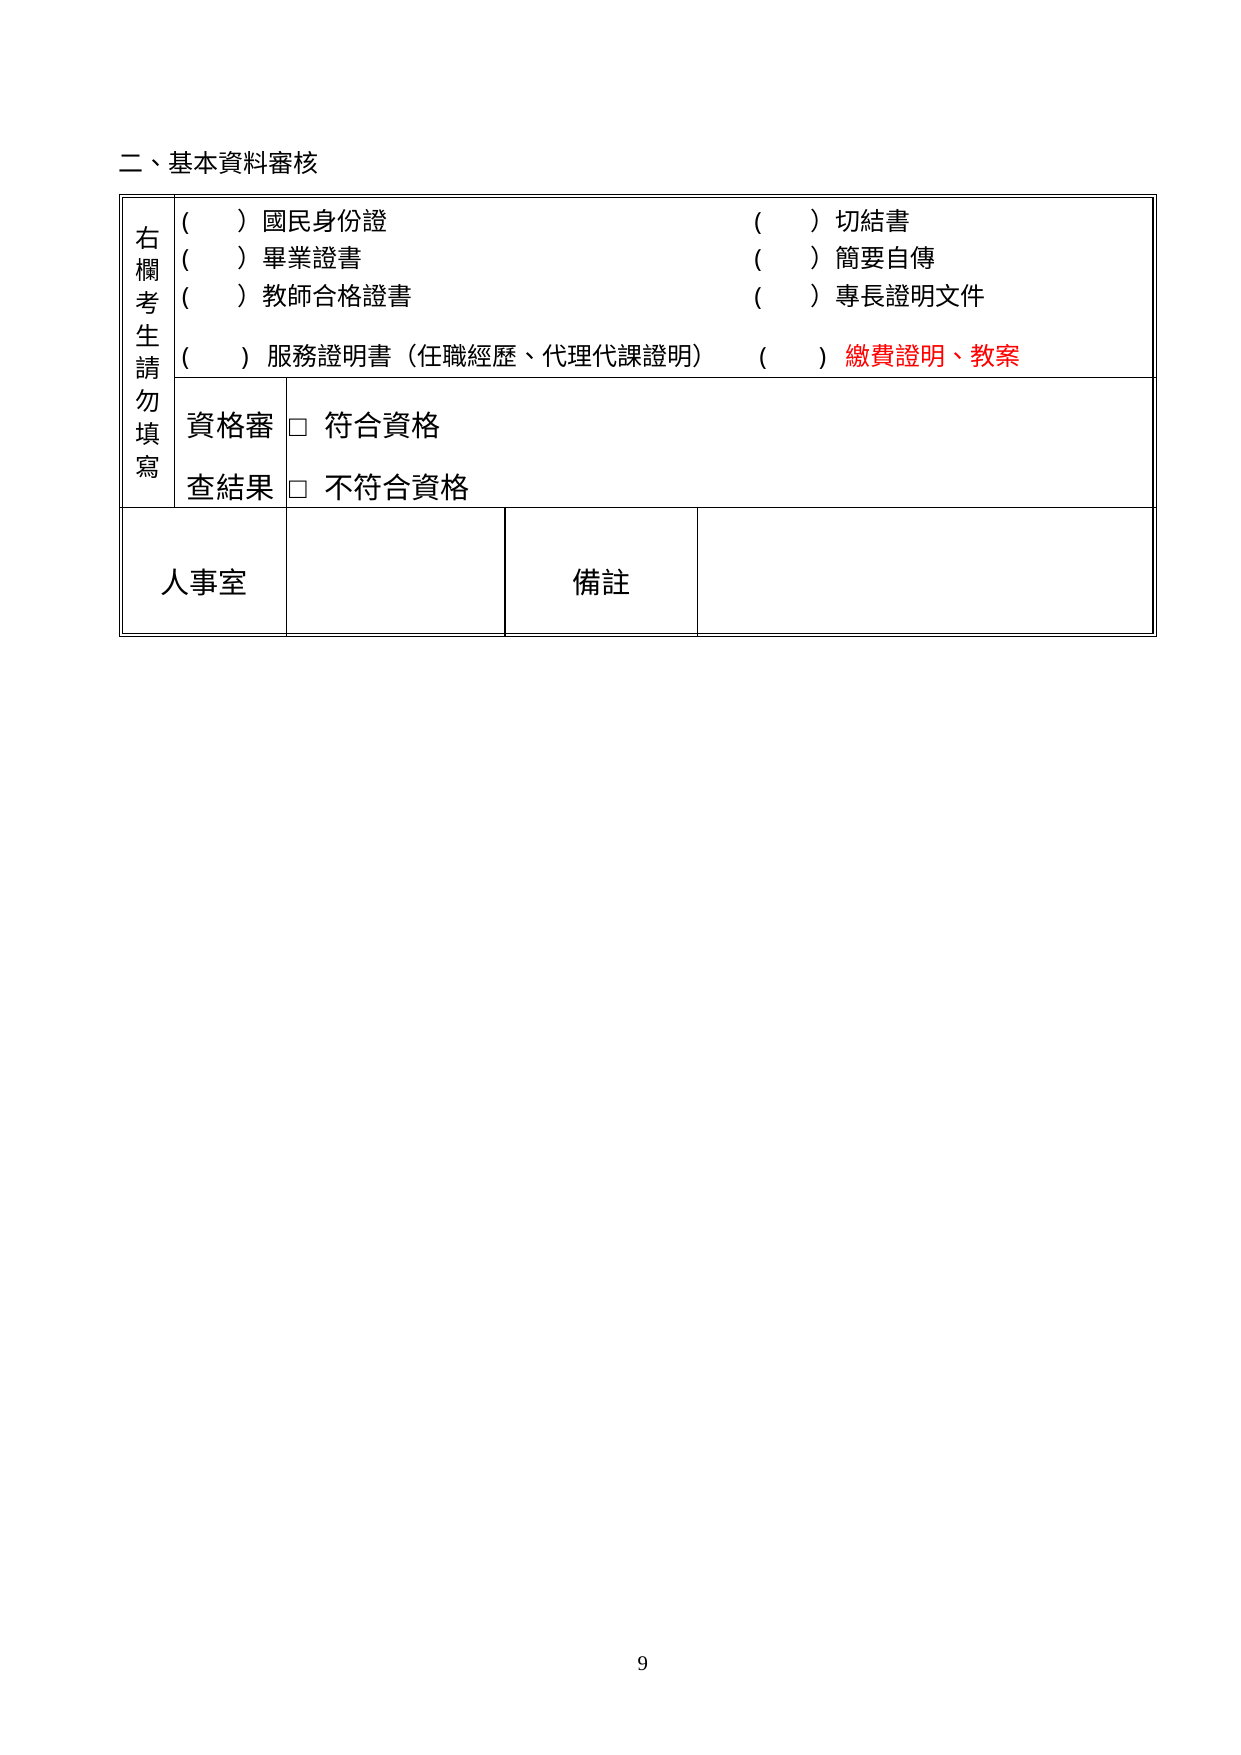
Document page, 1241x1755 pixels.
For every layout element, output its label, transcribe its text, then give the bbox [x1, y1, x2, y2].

table_cell [698, 508, 1152, 633]
table_cell □ 符合資格 □ 不符合資格 [287, 378, 1152, 507]
table_header 右 欄 考生請 勿 填 寫 [123, 198, 174, 507]
table_cell 備註 [506, 508, 697, 633]
table_cell [287, 508, 504, 633]
table_header ( ）國民身份證 ( ）切結書 ( ）畢業證書 ( ）簡要自傳 ( ）教師合格證書 ( ）專長證明文件 ( ) 服務證明書（任職經歷、代理代課證明） ( ) 繳費證明、教案 [175, 198, 1152, 377]
text 二、基本資料審核 [118, 120, 1167, 182]
table_cell 人事室 [123, 508, 286, 633]
table_cell 資格審查結果 [175, 378, 286, 507]
